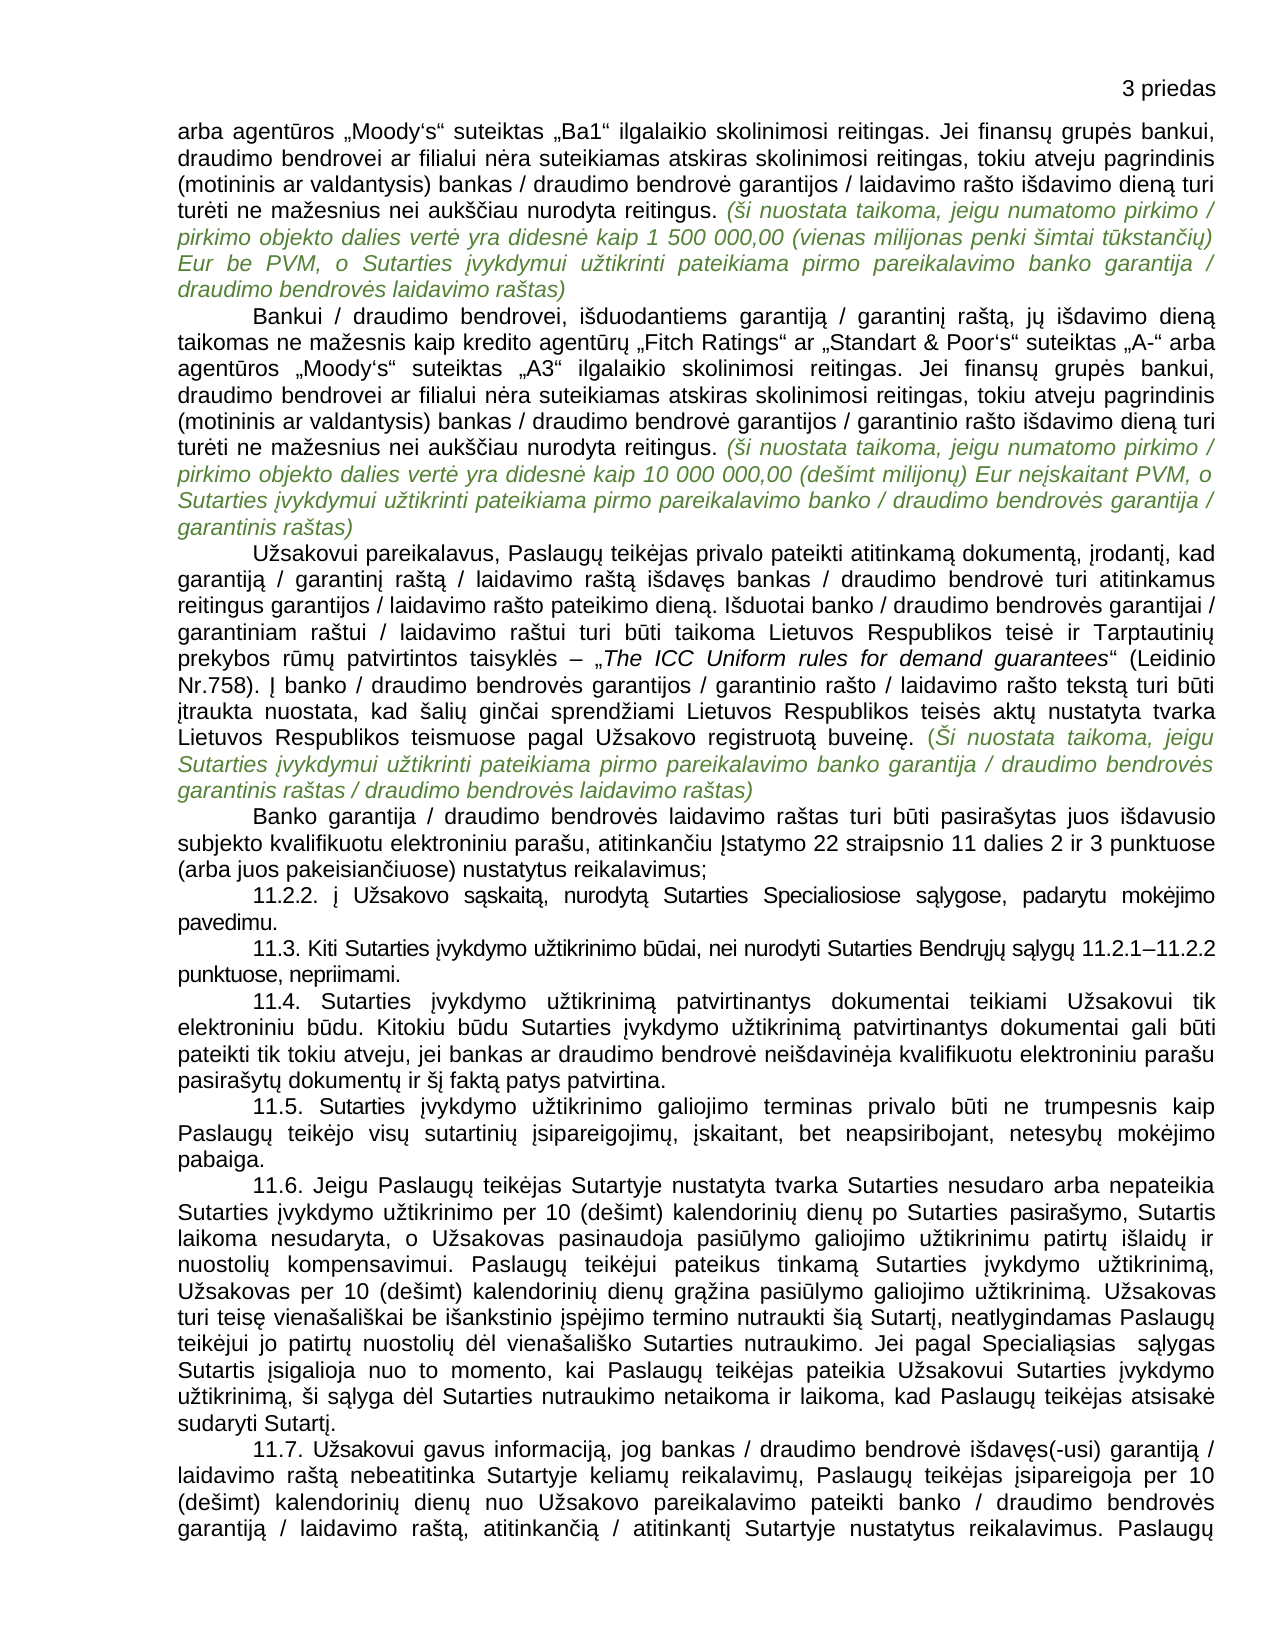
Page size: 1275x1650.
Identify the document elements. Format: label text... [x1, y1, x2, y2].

text 11.4. Sutarties įvykdymo užtikrinimą patvirtinantys dokumentai teikiami Užsakovui tik elektroniniu būdu. Kitokiu būdu Sutarties įvykdymo užtikrinimą patvirtinantys dokumentai gali būti pateikti tik tokiu atveju, jei bankas ar draudimo bendrovė neišdavinėja kvalifikuotu elektroniniu parašu pasirašytų dokumentų ir šį faktą patys patvirtina. [177, 988, 1216, 1093]
text 11.6. Jeigu Paslaugų teikėjas Sutartyje nustatyta tvarka Sutarties nesudaro arba nepateikia Sutarties įvykdymo užtikrinimo per 10 (dešimt) kalendorinių dienų po Sutarties pasirašymo, Sutartis laikoma nesudaryta, o Užsakovas pasinaudoja pasiūlymo galiojimo užtikrinimu patirtų išlaidų ir nuostolių kompensavimui. Paslaugų teikėjui pateikus tinkamą Sutarties įvykdymo užtikrinimą, Užsakovas per 10 (dešimt) kalendorinių dienų grąžina pasiūlymo galiojimo užtikrinimą. Užsakovas turi teisę vienašališkai be išankstinio įspėjimo termino nutraukti šią Sutartį, neatlygindamas Paslaugų teikėjui jo patirtų nuostolių dėl vienašališko Sutarties nutraukimo. Jei pagal Specialiąsias sąlygas Sutartis įsigalioja nuo to momento, kai Paslaugų teikėjas pateikia Užsakovui Sutarties įvykdymo užtikrinimą, ši sąlyga dėl Sutarties nutraukimo netaikoma ir laikoma, kad Paslaugų teikėjas atsisakė sudaryti Sutartį. [177, 1172, 1216, 1436]
text 11.2.2. į Užsakovo sąskaitą, nurodytą Sutarties Specialiosiose sąlygose, padarytu mokėjimo pavedimu. [177, 882, 1216, 935]
text 11.5. Sutarties įvykdymo užtikrinimo galiojimo terminas privalo būti ne trumpesnis kaip Paslaugų teikėjo visų sutartinių įsipareigojimų, įskaitant, bet neapsiribojant, netesybų mokėjimo pabaiga. [177, 1093, 1216, 1172]
text Bankui / draudimo bendrovei, išduodantiems garantiją / garantinį raštą, jų išdavimo dieną taikomas ne mažesnis kaip kredito agentūrų „Fitch Ratings“ ar „Standart & Poor‘s“ suteiktas „A-“ arba agentūros „Moody‘s“ suteiktas „A3“ ilgalaikio skolinimosi reitingas. Jei finansų grupės bankui, draudimo bendrovei ar filialui nėra suteikiamas atskiras skolinimosi reitingas, tokiu atveju pagrindinis (motininis ar valdantysis) bankas / draudimo bendrovė garantijos / garantinio rašto išdavimo dieną turi turėti ne mažesnius nei aukščiau nurodyta reitingus. (ši nuostata taikoma, jeigu numatomo pirkimo / pirkimo objekto dalies vertė yra didesnė kaip 10 000 000,00 (dešimt milijonų) Eur neįskaitant PVM, o Sutarties įvykdymui užtikrinti pateikiama pirmo pareikalavimo banko / draudimo bendrovės garantija / garantinis raštas) [177, 303, 1216, 540]
text 11.3. Kiti Sutarties įvykdymo užtikrinimo būdai, nei nurodyti Sutarties Bendrųjų sąlygų 11.2.1–11.2.2 punktuose, nepriimami. [177, 935, 1216, 988]
text arba agentūros „Moody‘s“ suteiktas „Ba1“ ilgalaikio skolinimosi reitingas. Jei finansų grupės bankui, draudimo bendrovei ar filialui nėra suteikiamas atskiras skolinimosi reitingas, tokiu atveju pagrindinis (motininis ar valdantysis) bankas / draudimo bendrovė garantijos / laidavimo rašto išdavimo dieną turi turėti ne mažesnius nei aukščiau nurodyta reitingus. (ši nuostata taikoma, jeigu numatomo pirkimo / pirkimo objekto dalies vertė yra didesnė kaip 1 500 000,00 (vienas milijonas penki šimtai tūkstančių) Eur be PVM, o Sutarties įvykdymui užtikrinti pateikiama pirmo pareikalavimo banko garantija / draudimo bendrovės laidavimo raštas) [177, 118, 1216, 303]
text Banko garantija / draudimo bendrovės laidavimo raštas turi būti pasirašytas juos išdavusio subjekto kvalifikuotu elektroniniu parašu, atitinkančiu Įstatymo 22 straipsnio 11 dalies 2 ir 3 punktuose (arba juos pakeisiančiuose) nustatytus reikalavimus; [177, 803, 1216, 882]
text 11.7. Užsakovui gavus informaciją, jog bankas / draudimo bendrovė išdavęs(-usi) garantiją / laidavimo raštą nebeatitinka Sutartyje keliamų reikalavimų, Paslaugų teikėjas įsipareigoja per 10 (dešimt) kalendorinių dienų nuo Užsakovo pareikalavimo pateikti banko / draudimo bendrovės garantiją / laidavimo raštą, atitinkančią / atitinkantį Sutartyje nustatytus reikalavimus. Paslaugų [177, 1436, 1216, 1541]
text Užsakovui pareikalavus, Paslaugų teikėjas privalo pateikti atitinkamą dokumentą, įrodantį, kad garantiją / garantinį raštą / laidavimo raštą išdavęs bankas / draudimo bendrovė turi atitinkamus reitingus garantijos / laidavimo rašto pateikimo dieną. Išduotai banko / draudimo bendrovės garantijai / garantiniam raštui / laidavimo raštui turi būti taikoma Lietuvos Respublikos teisė ir Tarptautinių prekybos rūmų patvirtintos taisyklės – „The ICC Uniform rules for demand guarantees“ (Leidinio Nr.758). Į banko / draudimo bendrovės garantijos / garantinio rašto / laidavimo rašto tekstą turi būti įtraukta nuostata, kad šalių ginčai sprendžiami Lietuvos Respublikos teisės aktų nustatyta tvarka Lietuvos Respublikos teismuose pagal Užsakovo registruotą buveinę. (Ši nuostata taikoma, jeigu Sutarties įvykdymui užtikrinti pateikiama pirmo pareikalavimo banko garantija / draudimo bendrovės garantinis raštas / draudimo bendrovės laidavimo raštas) [177, 540, 1216, 803]
